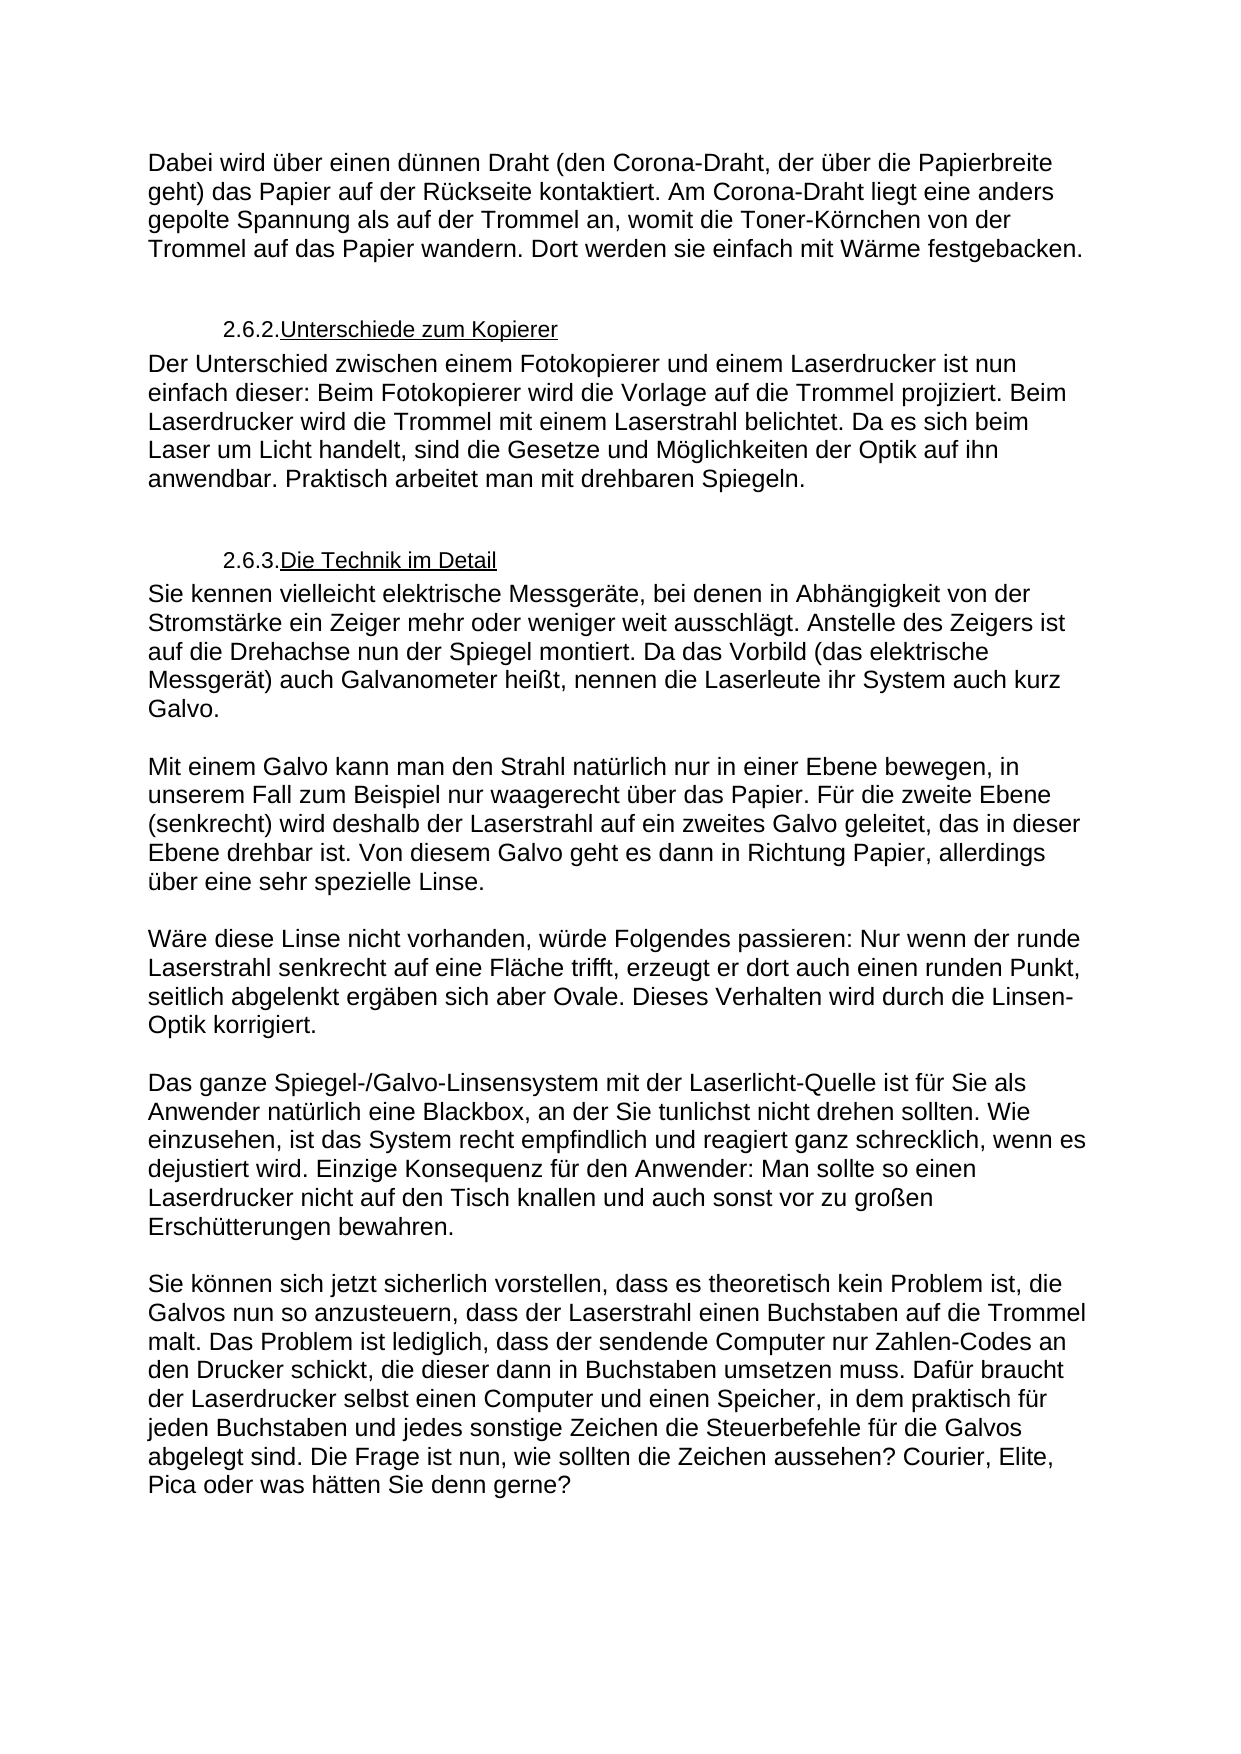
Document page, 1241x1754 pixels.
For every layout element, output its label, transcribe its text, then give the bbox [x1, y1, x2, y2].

text Dabei wird über einen dünnen Draht (den Corona-Draht, der über die Papierbreite geht) das Papier auf der Rückseite kontaktiert. Am Corona-Draht liegt eine anders gepolte Spannung als auf der Trommel an, womit die Toner-Körnchen von der Trommel auf das Papier wandern. Dort werden sie einfach mit Wärme festgebacken. [148, 148, 1092, 263]
text Das ganze Spiegel-/Galvo-Linsensystem mit der Laserlicht-Quelle ist für Sie als Anwender natürlich eine Blackbox, an der Sie tunlichst nicht drehen sollten. Wie einzusehen, ist das System recht empfindlich und reagiert ganz schrecklich, wenn es dejustiert wird. Einzige Konsequenz für den Anwender: Man sollte so einen Laserdrucker nicht auf den Tisch knallen und auch sonst vor zu großen Erschütterungen bewahren. [148, 1068, 1092, 1240]
text Sie können sich jetzt sicherlich vorstellen, dass es theoretisch kein Problem ist, die Galvos nun so anzusteuern, dass der Laserstrahl einen Buchstaben auf die Trommel malt. Das Problem ist lediglich, dass der sendende Computer nur Zahlen-Codes an den Drucker schickt, die dieser dann in Buchstaben umsetzen muss. Dafür braucht der Laserdrucker selbst einen Computer und einen Speicher, in dem praktisch für jeden Buchstaben und jedes sonstige Zeichen die Steuerbefehle für die Galvos abgelegt sind. Die Frage ist nun, wie sollten die Zeichen aussehen? Courier, Elite, Pica oder was hätten Sie denn gerne? [148, 1269, 1092, 1499]
subtitle Unterschiede zum Kopierer [223, 316, 1092, 343]
text Der Unterschied zwischen einem Fotokopierer und einem Laserdrucker ist nun einfach dieser: Beim Fotokopierer wird die Vorlage auf die Trommel projiziert. Beim Laserdrucker wird die Trommel mit einem Laserstrahl belichtet. Da es sich beim Laser um Licht handelt, sind die Gesetze und Möglichkeiten der Optik auf ihn anwendbar. Praktisch arbeitet man mit drehbaren Spiegeln. [148, 349, 1092, 493]
subtitle Die Technik im Detail [223, 547, 1092, 573]
text Wäre diese Linse nicht vorhanden, würde Folgendes passieren: Nur wenn der runde Laserstrahl senkrecht auf eine Fläche trifft, erzeugt er dort auch einen runden Punkt, seitlich abgelenkt ergäben sich aber Ovale. Dieses Verhalten wird durch die Linsen-Optik korrigiert. [148, 924, 1092, 1039]
text Sie kennen vielleicht elektrische Messgeräte, bei denen in Abhängigkeit von der Stromstärke ein Zeiger mehr oder weniger weit ausschlägt. Anstelle des Zeigers ist auf die Drehachse nun der Spiegel montiert. Da das Vorbild (das elektrische Messgerät) auch Galvanometer heißt, nennen die Laserleute ihr System auch kurz Galvo. [148, 579, 1092, 723]
text Mit einem Galvo kann man den Strahl natürlich nur in einer Ebene bewegen, in unserem Fall zum Beispiel nur waagerecht über das Papier. Für die zweite Ebene (senkrecht) wird deshalb der Laserstrahl auf ein zweites Galvo geleitet, das in dieser Ebene drehbar ist. Von diesem Galvo geht es dann in Richtung Papier, allerdings über eine sehr spezielle Linse. [148, 752, 1092, 895]
